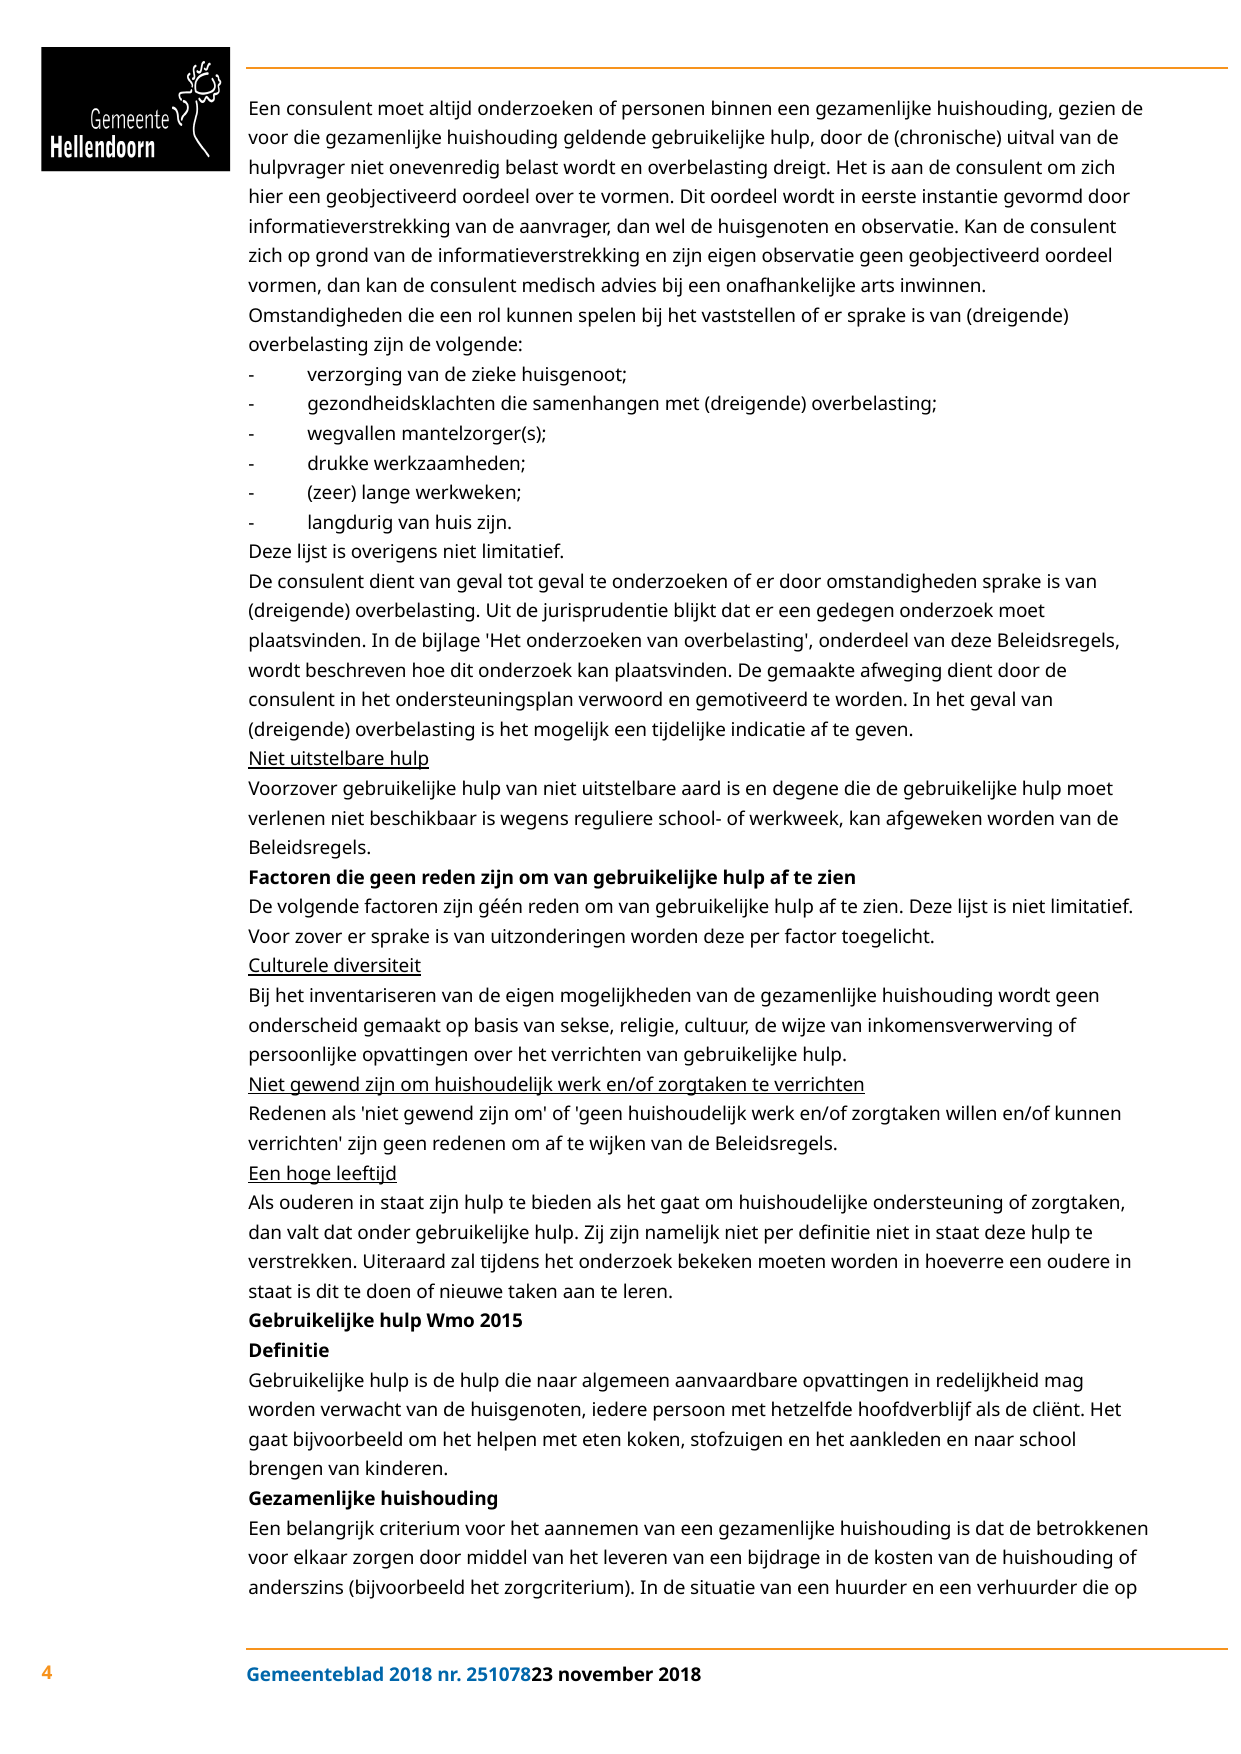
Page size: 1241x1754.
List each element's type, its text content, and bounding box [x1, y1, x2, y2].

list drukke werkzaamheden; [248, 450, 1152, 476]
text Voorzover gebruikelijke hulp van niet uitstelbare aard is en degene die de gebruikelijke hulp moet verlenen niet beschikbaar is wegens reguliere school- of werkweek, kan afgeweken worden van de Beleidsregels. [248, 775, 1152, 860]
text Gebruikelijke hulp Wmo 2015 [248, 1308, 1152, 1333]
text Culturele diversiteit [248, 953, 1152, 978]
text Redenen als 'niet gewend zijn om' of 'geen huishoudelijk werk en/of zorgtaken willen en/of kunnen verrichten' zijn geen redenen om af te wijken van de Beleidsregels. [248, 1101, 1152, 1156]
text Als ouderen in staat zijn hulp te bieden als het gaat om huishoudelijke ondersteuning of zorgtaken, dan valt dat onder gebruikelijke hulp. Zij zijn namelijk niet per definitie niet in staat deze hulp te verstrekken. Uiteraard zal tijdens het onderzoek bekeken moeten worden in hoeverre een oudere in staat is dit te doen of nieuwe taken aan te leren. [248, 1189, 1152, 1304]
text De volgende factoren zijn géén reden om van gebruikelijke hulp af te zien. Deze lijst is niet limitatief. Voor zover er sprake is van uitzonderingen worden deze per factor toegelicht. [248, 893, 1152, 949]
text Deze lijst is overigens niet limitatief. [248, 538, 1152, 564]
text Omstandigheden die een rol kunnen spelen bij het vaststellen of er sprake is van (dreigende) overbelasting zijn de volgende: [248, 302, 1152, 357]
text Bij het inventariseren van de eigen mogelijkheden van de gezamenlijke huishouding wordt geen onderscheid gemaakt op basis van sekse, religie, cultuur, de wijze van inkomensverwerving of persoonlijke opvattingen over het verrichten van gebruikelijke hulp. [248, 982, 1152, 1067]
text Gezamenlijke huishouding [248, 1485, 1152, 1511]
text Niet gewend zijn om huishoudelijk werk en/of zorgtaken te verrichten [248, 1071, 1152, 1097]
list (zeer) lange werkweken; [248, 479, 1152, 505]
list verzorging van de zieke huisgenoot; [248, 361, 1152, 387]
text Factoren die geen reden zijn om van gebruikelijke hulp af te zien [248, 864, 1152, 890]
text Een belangrijk criterium voor het aannemen van een gezamenlijke huishouding is dat de betrokkenen voor elkaar zorgen door middel van het leveren van een bijdrage in de kosten van de huishouding of anderszins (bijvoorbeeld het zorgcriterium). In de situatie van een huurder en een verhuurder die op [248, 1515, 1152, 1600]
list gezondheidsklachten die samenhangen met (dreigende) overbelasting; [248, 391, 1152, 416]
text Een consulent moet altijd onderzoeken of personen binnen een gezamenlijke huishouding, gezien de voor die gezamenlijke huishouding geldende gebruikelijke hulp, door de (chronische) uitval van de hulpvrager niet onevenredig belast wordt en overbelasting dreigt. Het is aan de consulent om zich hier een geobjectiveerd oordeel over te vormen. Dit oordeel wordt in eerste instantie gevormd door informatieverstrekking van de aanvrager, dan wel de huisgenoten en observatie. Kan de consulent zich op grond van de informatieverstrekking en zijn eigen observatie geen geobjectiveerd oordeel vormen, dan kan de consulent medisch advies bij een onafhankelijke arts inwinnen. [248, 95, 1152, 298]
text Niet uitstelbare hulp [248, 746, 1152, 771]
picture [41, 47, 231, 172]
list langdurig van huis zijn. [248, 509, 1152, 535]
text Definitie [248, 1337, 1152, 1363]
text De consulent dient van geval tot geval te onderzoeken of er door omstandigheden sprake is van (dreigende) overbelasting. Uit de jurisprudentie blijkt dat er een gedegen onderzoek moet plaatsvinden. In de bijlage 'Het onderzoeken van overbelasting', onderdeel van deze Beleidsregels, wordt beschreven hoe dit onderzoek kan plaatsvinden. De gemaakte afweging dient door de consulent in het ondersteuningsplan verwoord en gemotiveerd te worden. In het geval van (dreigende) overbelasting is het mogelijk een tijdelijke indicatie af te geven. [248, 568, 1152, 742]
list wegvallen mantelzorger(s); [248, 420, 1152, 446]
text Gebruikelijke hulp is de hulp die naar algemeen aanvaardbare opvattingen in redelijkheid mag worden verwacht van de huisgenoten, iedere persoon met hetzelfde hoofdverblijf als de cliënt. Het gaat bijvoorbeeld om het helpen met eten koken, stofzuigen en het aankleden en naar school brengen van kinderen. [248, 1367, 1152, 1481]
text Een hoge leeftijd [248, 1160, 1152, 1186]
